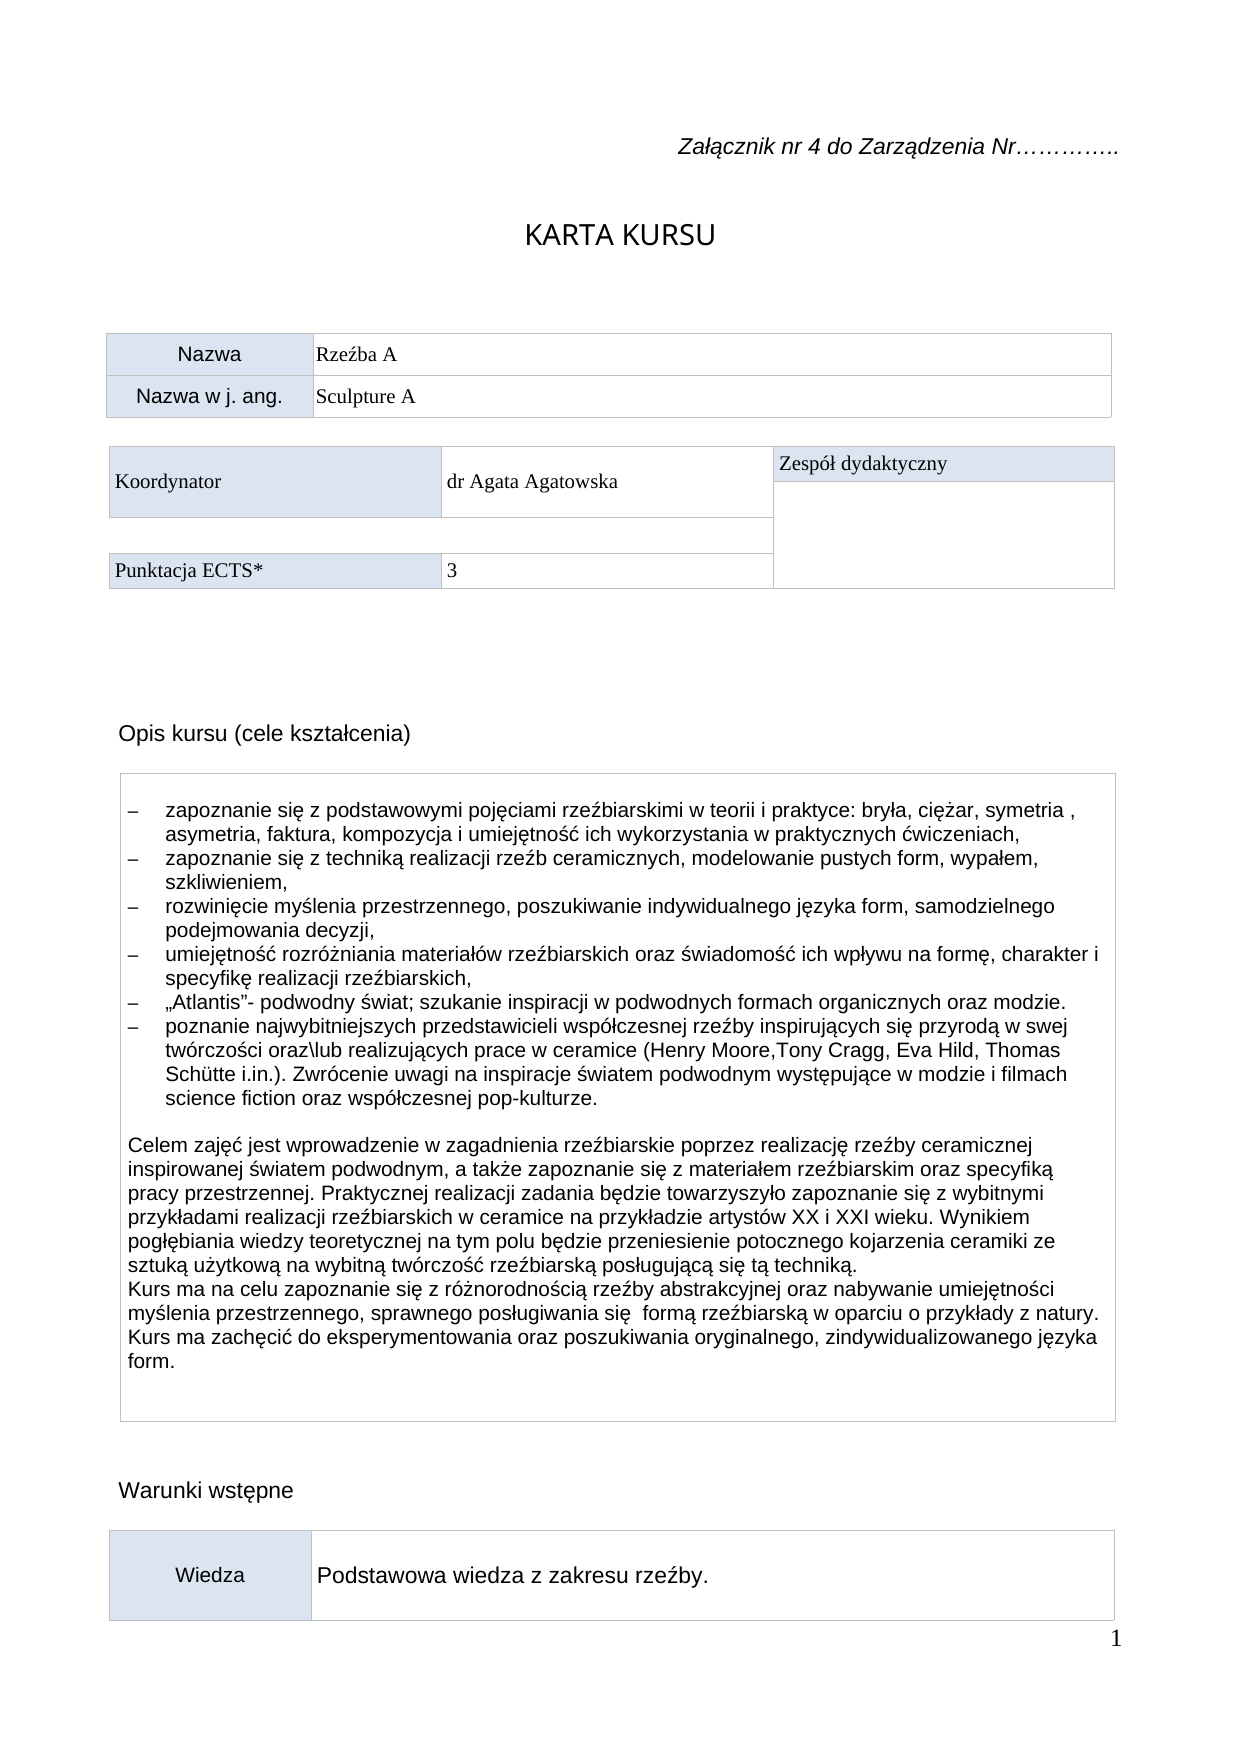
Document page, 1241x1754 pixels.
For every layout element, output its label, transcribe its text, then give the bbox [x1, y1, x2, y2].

table_header Zespół dydaktyczny [774, 447, 1114, 481]
table_cell [109, 518, 441, 553]
table_header Wiedza [110, 1531, 311, 1620]
table_cell Punktacja ECTS* [110, 554, 441, 588]
table_header Koordynator [110, 447, 441, 517]
table_cell [441, 518, 773, 553]
table_header Nazwa [107, 334, 313, 375]
table_cell Nazwa w j. ang. [107, 376, 313, 417]
text Warunki wstępne [118, 1477, 1122, 1503]
table_header Podstawowa wiedza z zakresu rzeźby. [312, 1531, 1114, 1620]
table_header dr Agata Agatowska [442, 447, 773, 517]
table_header zapoznanie się z podstawowymi pojęciami rzeźbiarskimi w teorii i praktyce: bryła, ciężar, symetria , asymetria, faktura, kompozycja i umiejętność ich wykorzystania w praktycznych ćwiczeniach, zapoznanie się z techniką realizacji rzeźb ceramicznych, modelowanie pustych form, wypałem, szkliwieniem, rozwinięcie myślenia przestrzennego, poszukiwanie indywidualnego języka form, samodzielnego podejmowania decyzji, umiejętność rozróżniania materiałów rzeźbiarskich oraz świadomość ich wpływu na formę, charakter i specyfikę realizacji rzeźbiarskich, „Atlantis”- podwodny świat; szukanie inspiracji w podwodnych formach organicznych oraz modzie. poznanie najwybitniejszych przedstawicieli współczesnej rzeźby inspirujących się przyrodą w swej twórczości oraz\lub realizujących prace w ceramice (Henry Moore,Tony Cragg, Eva Hild, Thomas Schütte i.in.). Zwrócenie uwagi na inspiracje światem podwodnym występujące w modzie i filmach science fiction oraz współczesnej pop-kulturze. Celem zajęć jest wprowadzenie w zagadnienia rzeźbiarskie poprzez realizację rzeźby ceramicznej inspirowanej światem podwodnym, a także zapoznanie się z materiałem rzeźbiarskim oraz specyfiką pracy przestrzennej. Praktycznej realizacji zadania będzie towarzyszyło zapoznanie się z wybitnymi przykładami realizacji rzeźbiarskich w ceramice na przykładzie artystów XX i XXI wieku. Wynikiem pogłębiania wiedzy teoretycznej na tym polu będzie przeniesienie potocznego kojarzenia ceramiki ze sztuką użytkową na wybitną twórczość rzeźbiarską posługującą się tą techniką. Kurs ma na celu zapoznanie się z różnorodnością rzeźby abstrakcyjnej oraz nabywanie umiejętności myślenia przestrzennego, sprawnego posługiwania się formą rzeźbiarską w oparciu o przykłady z natury. Kurs ma zachęcić do eksperymentowania oraz poszukiwania oryginalnego, zindywidualizowanego języka form. [121, 774, 1115, 1421]
subtitle KARTA KURSU [118, 214, 1122, 254]
text Opis kursu (cele kształcenia) [118, 720, 1122, 746]
table_cell Sculpture A [314, 376, 1111, 417]
text Załącznik nr 4 do Zarządzenia Nr………….. [118, 133, 1122, 159]
table_cell 3 [442, 554, 773, 588]
table_cell [774, 482, 1114, 588]
table_header Rzeźba A [314, 334, 1111, 375]
